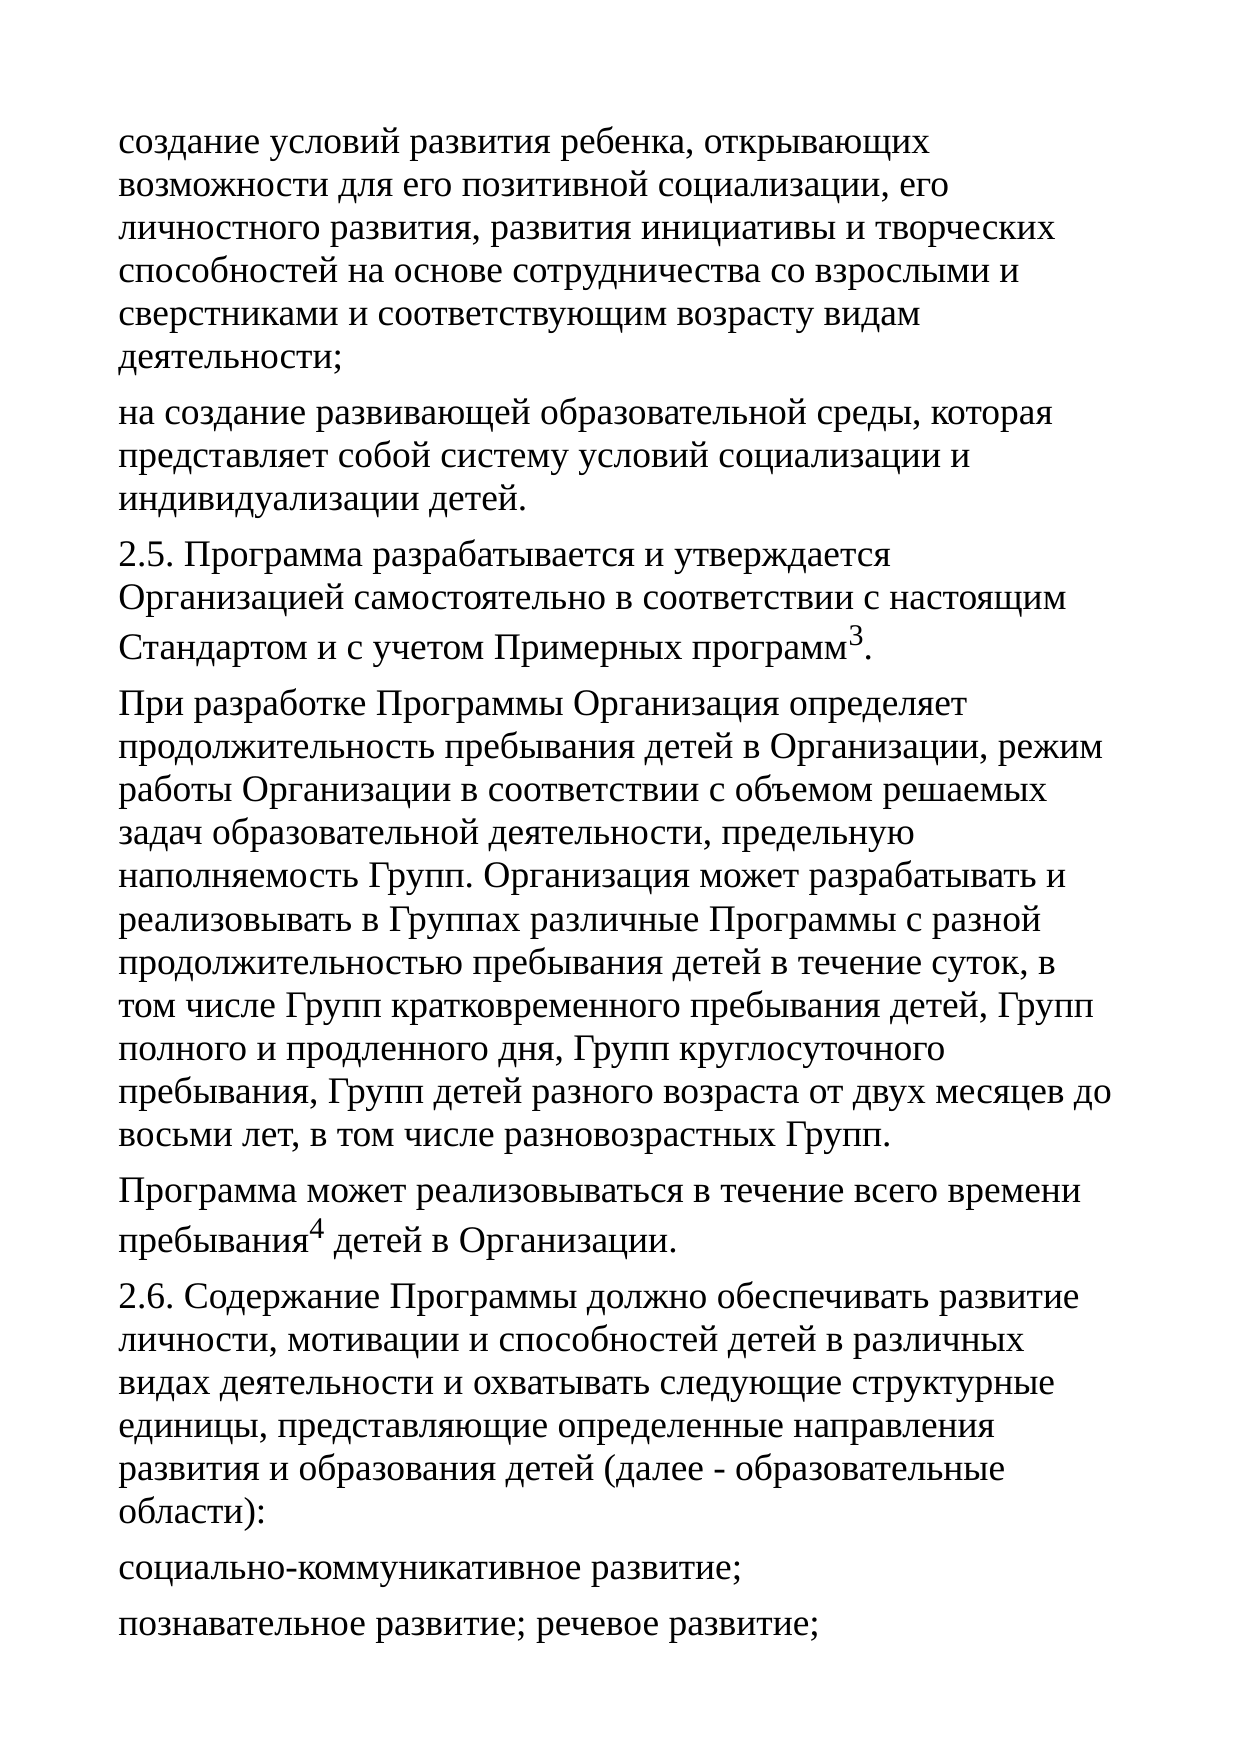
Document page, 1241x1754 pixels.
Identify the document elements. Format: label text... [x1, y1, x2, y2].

text Программа может реализовываться в течение всего времени пребывания4 детей в Организации. [118, 1167, 1122, 1261]
text При разработке Программы Организация определяет продолжительность пребывания детей в Организации, режим работы Организации в соответствии с объемом решаемых задач образовательной деятельности, предельную наполняемость Групп. Организация может разрабатывать и реализовывать в Группах различные Программы с разной продолжительностью пребывания детей в течение суток, в том числе Групп кратковременного пребывания детей, Групп полного и продленного дня, Групп круглосуточного пребывания, Групп детей разного возраста от двух месяцев до восьми лет, в том числе разновозрастных Групп. [118, 680, 1122, 1155]
text 2.6. Содержание Программы должно обеспечивать развитие личности, мотивации и способностей детей в различных видах деятельности и охватывать следующие структурные единицы, представляющие определенные направления развития и образования детей (далее - образовательные области): [118, 1273, 1122, 1532]
text 2.5. Программа разрабатывается и утверждается Организацией самостоятельно в соответствии с настоящим Стандартом и с учетом Примерных программ3. [118, 531, 1122, 668]
text социально-коммуникативное развитие; [118, 1544, 1122, 1587]
text познавательное развитие; речевое развитие; [118, 1600, 1122, 1643]
text создание условий развития ребенка, открывающих возможности для его позитивной социализации, его личностного развития, развития инициативы и творческих способностей на основе сотрудничества со взрослыми и сверстниками и соответствующим возрасту видам деятельности; [118, 118, 1122, 377]
text на создание развивающей образовательной среды, которая представляет собой систему условий социализации и индивидуализации детей. [118, 389, 1122, 519]
